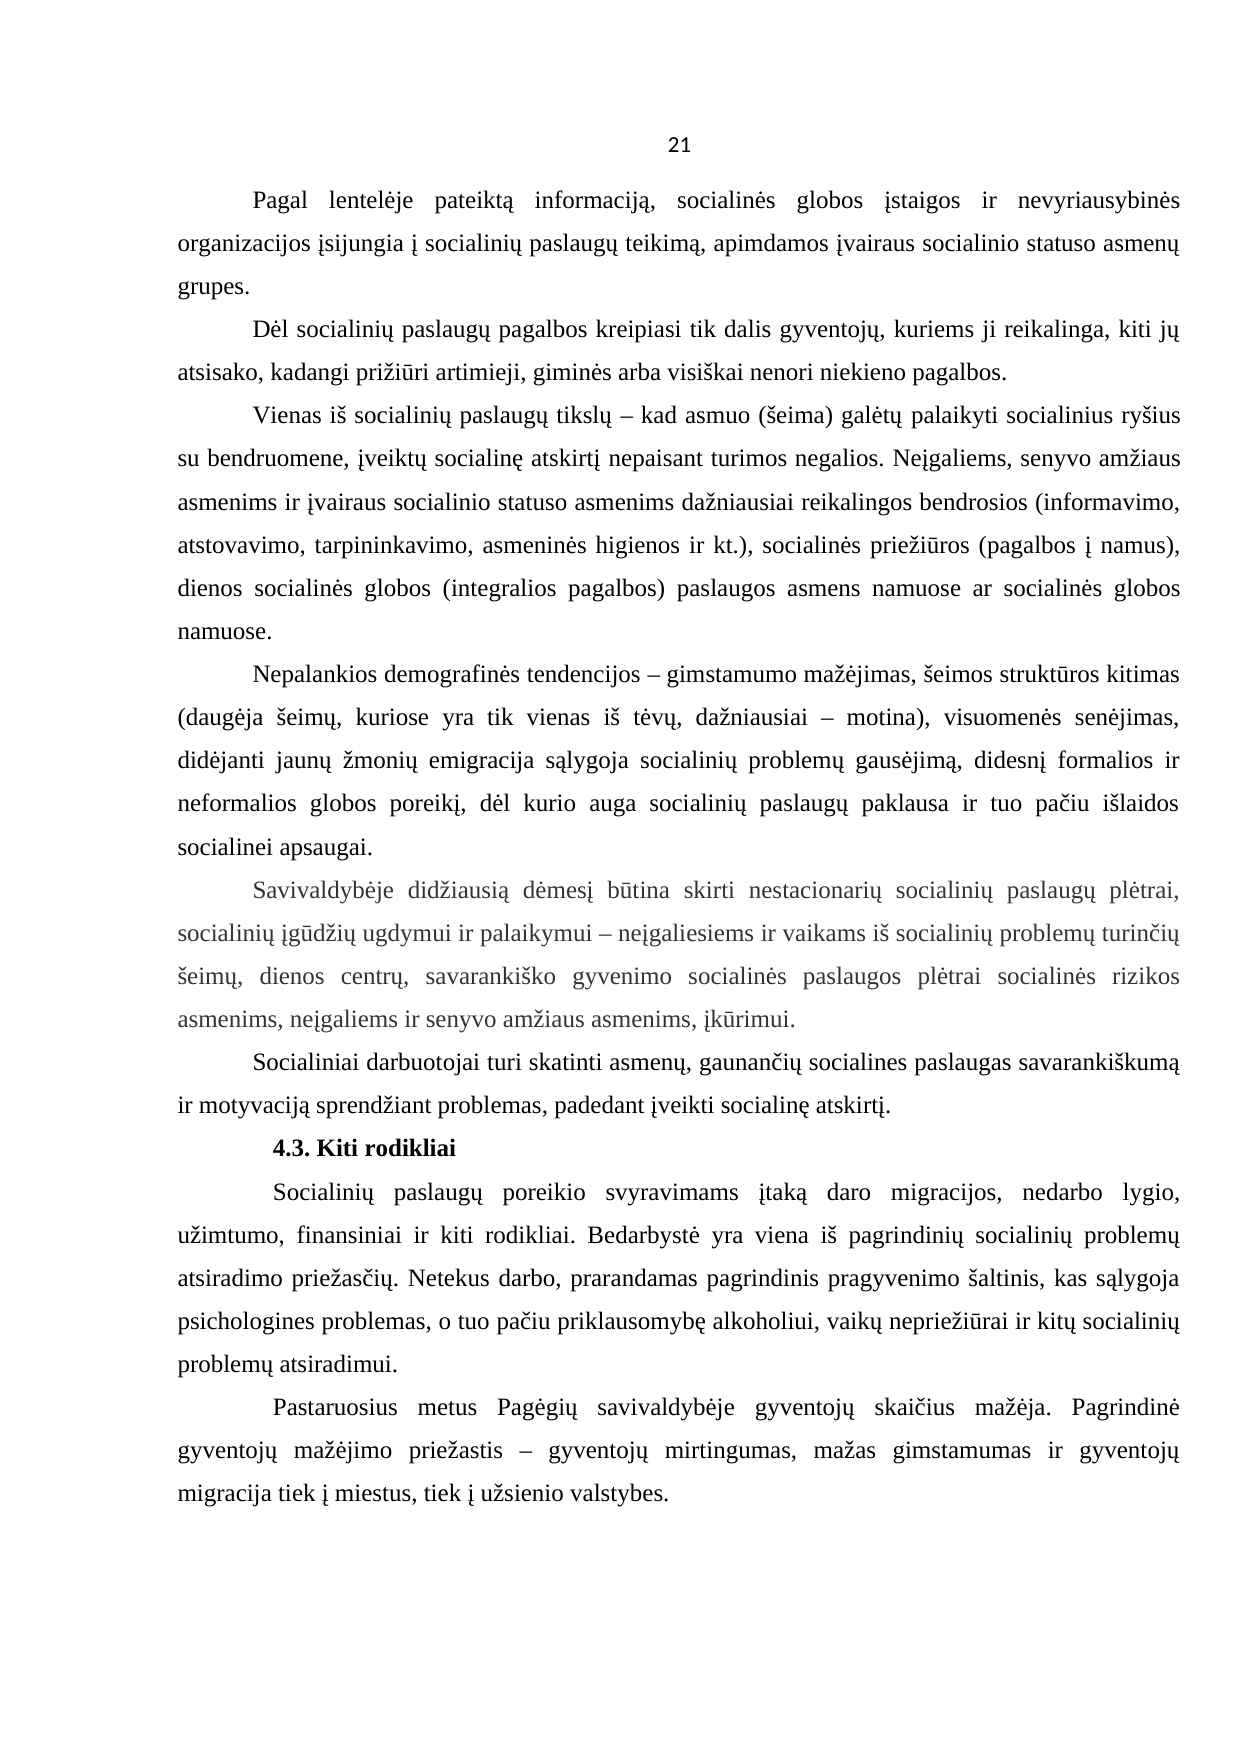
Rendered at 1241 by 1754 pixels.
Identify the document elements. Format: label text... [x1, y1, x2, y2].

text Nepalankios demografinės tendencijos – gimstamumo mažėjimas, šeimos struktūros kitimas (daugėja šeimų, kuriose yra tik vienas iš tėvų, dažniausiai – motina), visuomenės senėjimas, didėjanti jaunų žmonių emigracija sąlygoja socialinių problemų gausėjimą, didesnį formalios ir neformalios globos poreikį, dėl kurio auga socialinių paslaugų paklausa ir tuo pačiu išlaidos socialinei apsaugai. [177, 659, 1181, 860]
text Pagal lentelėje pateiktą informaciją, socialinės globos įstaigos ir nevyriausybinės organizacijos įsijungia į socialinių paslaugų teikimą, apimdamos įvairaus socialinio statuso asmenų grupes. [177, 185, 1181, 300]
text Socialinių paslaugų poreikio svyravimams įtaką daro migracijos, nedarbo lygio, užimtumo, finansiniai ir kiti rodikliai. Bedarbystė yra viena iš pagrindinių socialinių problemų atsiradimo priežasčių. Netekus darbo, prarandamas pagrindinis pragyvenimo šaltinis, kas sąlygoja psichologines problemas, o tuo pačiu priklausomybę alkoholiui, vaikų nepriežiūrai ir kitų socialinių problemų atsiradimui. [177, 1177, 1181, 1378]
text Vienas iš socialinių paslaugų tikslų – kad asmuo (šeima) galėtų palaikyti socialinius ryšius su bendruomene, įveiktų socialinę atskirtį nepaisant turimos negalios. Neįgaliems, senyvo amžiaus asmenims ir įvairaus socialinio statuso asmenims dažniausiai reikalingos bendrosios (informavimo, atstovavimo, tarpininkavimo, asmeninės higienos ir kt.), socialinės priežiūros (pagalbos į namus), dienos socialinės globos (integralios pagalbos) paslaugos asmens namuose ar socialinės globos namuose. [177, 400, 1181, 645]
text Socialiniai darbuotojai turi skatinti asmenų, gaunančių socialines paslaugas savarankiškumą ir motyvaciją sprendžiant problemas, padedant įveikti socialinę atskirtį. [177, 1047, 1181, 1119]
text Savivaldybėje didžiausią dėmesį būtina skirti nestacionarių socialinių paslaugų plėtrai, socialinių įgūdžių ugdymui ir palaikymui – neįgaliesiems ir vaikams iš socialinių problemų turinčių šeimų, dienos centrų, savarankiško gyvenimo socialinės paslaugos plėtrai socialinės rizikos asmenims, neįgaliems ir senyvo amžiaus asmenims, įkūrimui. [177, 875, 1181, 1033]
text Dėl socialinių paslaugų pagalbos kreipiasi tik dalis gyventojų, kuriems ji reikalinga, kiti jų atsisako, kadangi prižiūri artimieji, giminės arba visiškai nenori niekieno pagalbos. [177, 314, 1181, 386]
text 4.3. Kiti rodikliai [177, 1133, 1181, 1162]
text Pastaruosius metus Pagėgių savivaldybėje gyventojų skaičius mažėja. Pagrindinė gyventojų mažėjimo priežastis – gyventojų mirtingumas, mažas gimstamumas ir gyventojų migracija tiek į miestus, tiek į užsienio valstybes. [177, 1392, 1181, 1507]
